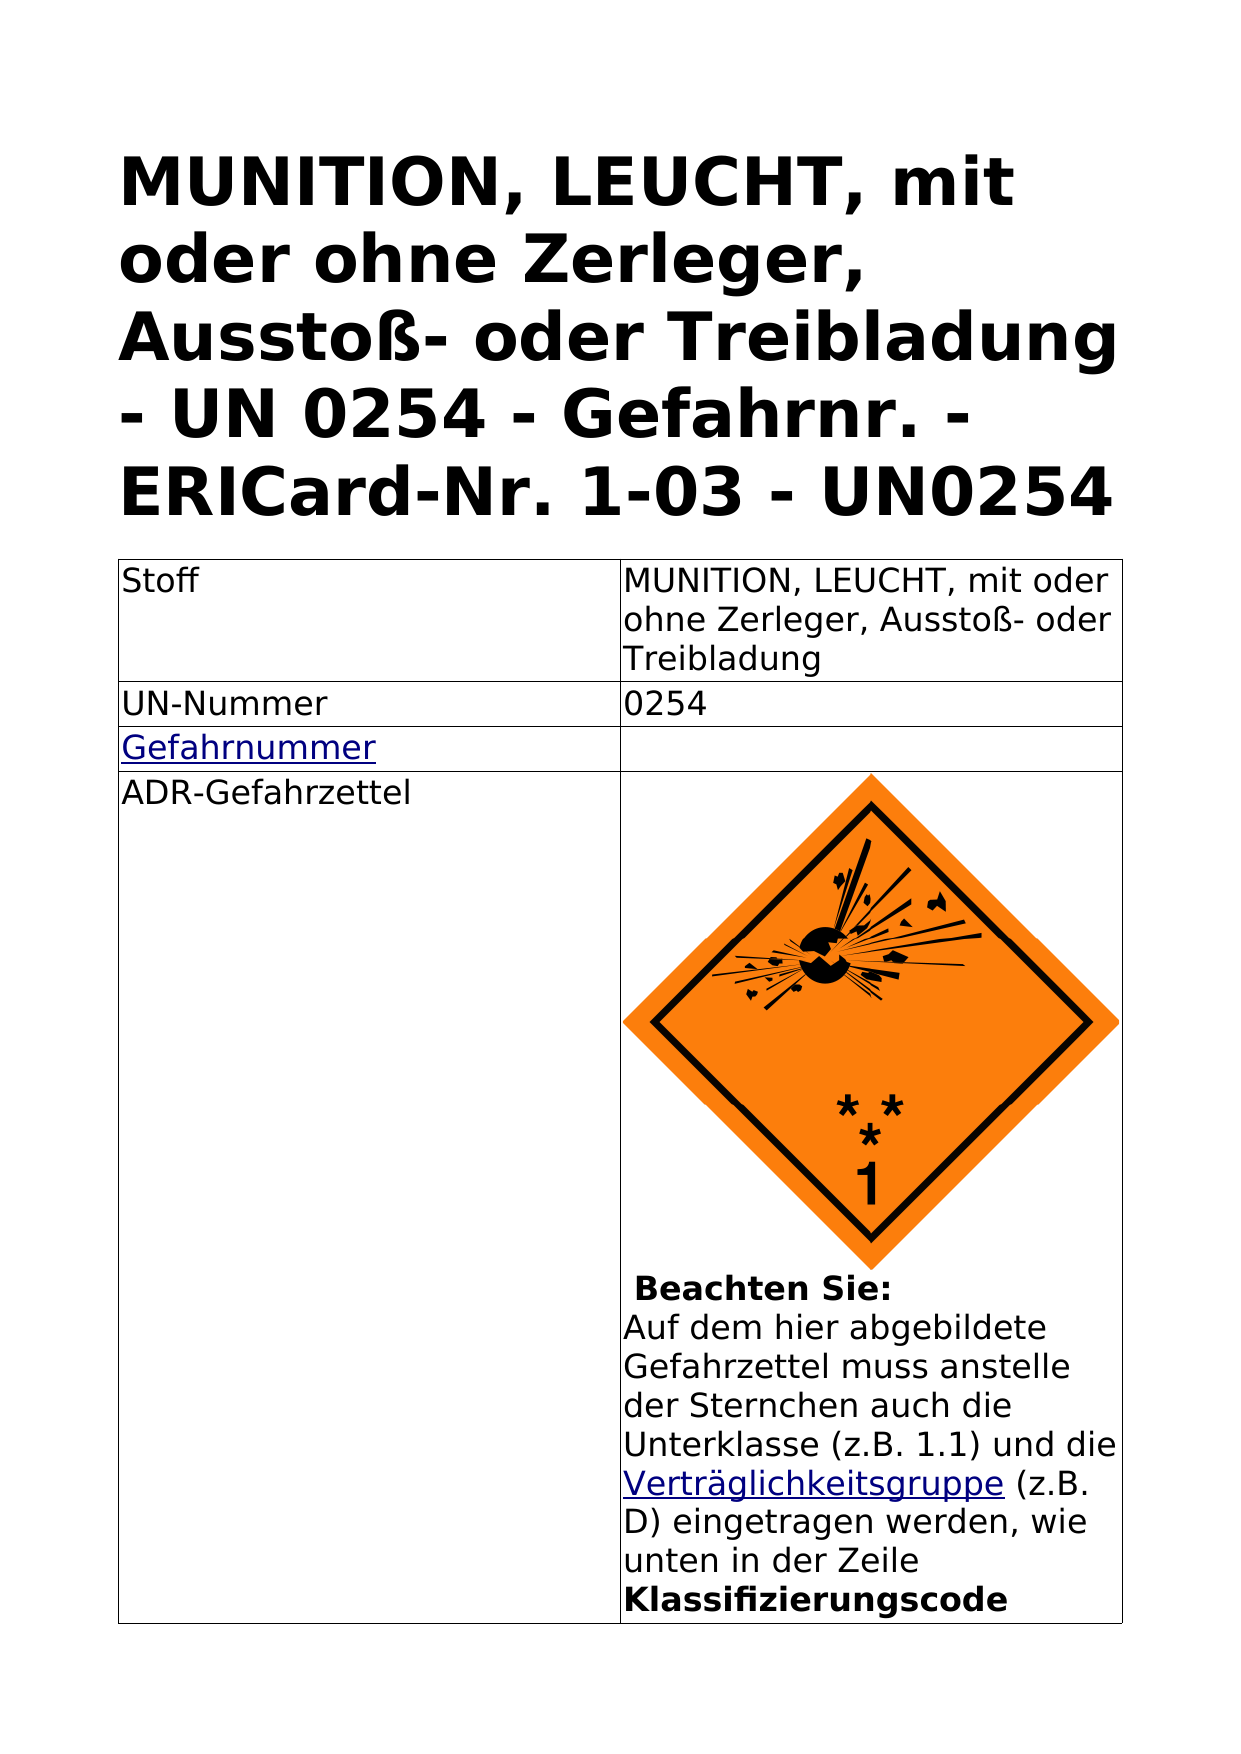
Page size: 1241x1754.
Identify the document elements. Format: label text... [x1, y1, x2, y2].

picture [622, 773, 1120, 1270]
table_header MUNITION, LEUCHT, mit oder ohne Zerleger, Ausstoß- oder Treibladung [621, 560, 1122, 681]
table_cell 0254 [621, 682, 1122, 726]
table_cell UN-Nummer [119, 682, 620, 726]
table_header Stoff [119, 560, 620, 681]
table_cell Beachten Sie: Auf dem hier abgebildete Gefahrzettel muss anstelle der Sternchen auch die Unterklasse (z.B. 1.1) und die Verträglichkeitsgruppe (z.B. D) eingetragen werden, wie unten in der Zeile Klassifizierungscode [621, 772, 1122, 1622]
table_cell Gefahrnummer [119, 727, 620, 771]
table_cell ADR-Gefahrzettel [119, 772, 620, 1622]
table_cell [621, 727, 1122, 771]
subtitle MUNITION, LEUCHT, mit oder ohne Zerleger, Ausstoß- oder Treibladung - UN 0254 - Gefahrnr. - ERICard-Nr. 1-03 - UN0254 [118, 143, 1122, 531]
